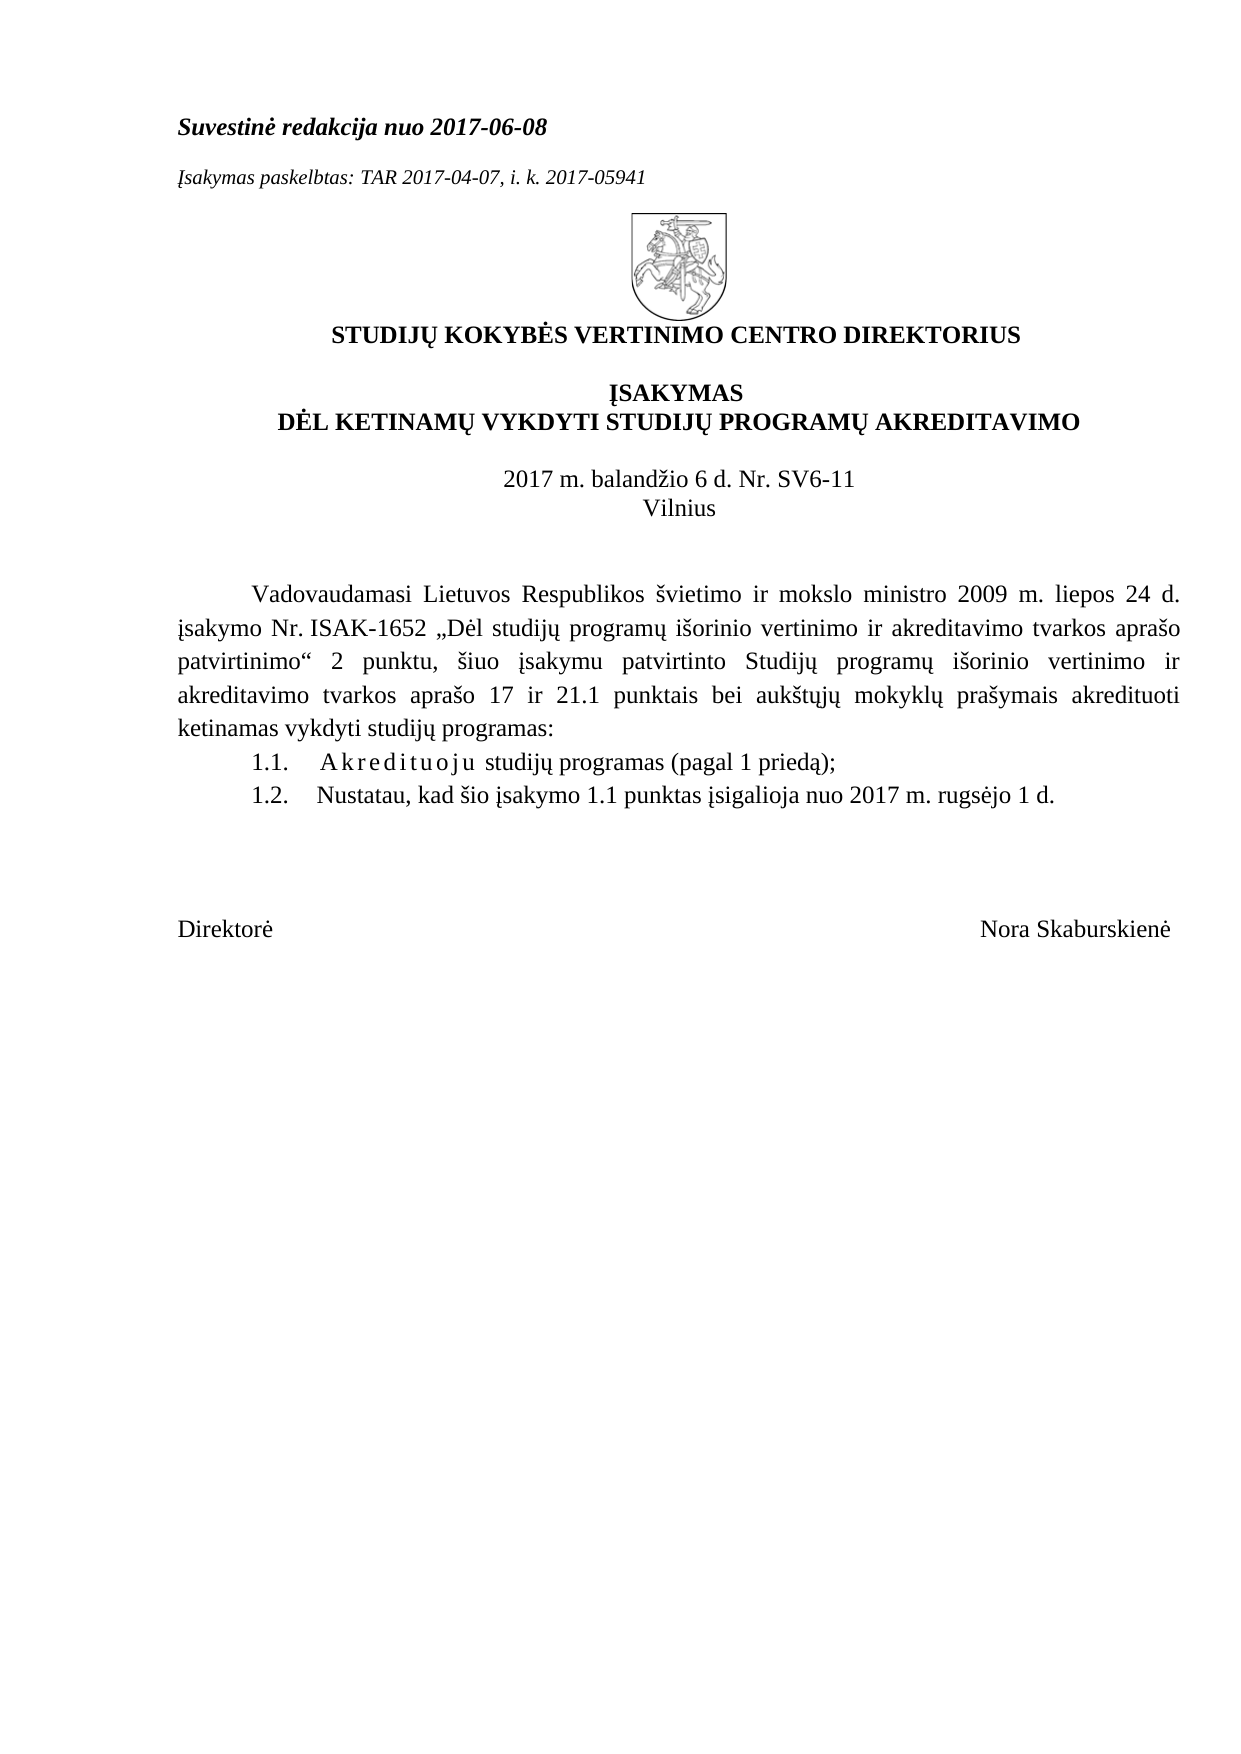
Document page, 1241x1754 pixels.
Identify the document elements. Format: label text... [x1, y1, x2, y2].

text 2017 m. balandžio 6 d. Nr. SV6-11 [177, 464, 1181, 493]
text 1.2. Nustatau, kad šio įsakymo 1.1 punktas įsigalioja nuo 2017 m. rugsėjo 1 d. [251, 780, 1181, 809]
text ĮSAKYMAS [177, 378, 1181, 407]
text STUDIJŲ KOKYBĖS VERTINIMO CENTRO DIREKTORIUS [177, 320, 1181, 349]
text Suvestinė redakcija nuo 2017-06-08 [177, 112, 1181, 141]
text Direktorė Nora Skaburskienė [177, 914, 1181, 943]
text 1.1. Akredituoju studijų programas (pagal 1 priedą); [251, 747, 1181, 776]
text Įsakymas paskelbtas: TAR 2017-04-07, i. k. 2017-05941 [177, 165, 1181, 189]
text DĖL KETINAMŲ VYKDYTI STUDIJŲ PROGRAMŲ AKREDITAVIMO [177, 407, 1181, 435]
text Vilnius [177, 493, 1181, 522]
text Vadovaudamasi Lietuvos Respublikos švietimo ir mokslo ministro 2009 m. liepos 24 d. įsakymo Nr. ISAK-1652 „Dėl studijų programų išorinio vertinimo ir akreditavimo tvarkos aprašo patvirtinimo“ 2 punktu, šiuo įsakymu patvirtinto Studijų programų išorinio vertinimo ir akreditavimo tvarkos aprašo 17 ir 21.1 punktais bei aukštųjų mokyklų prašymais akredituoti ketinamas vykdyti studijų programas: [177, 579, 1181, 742]
